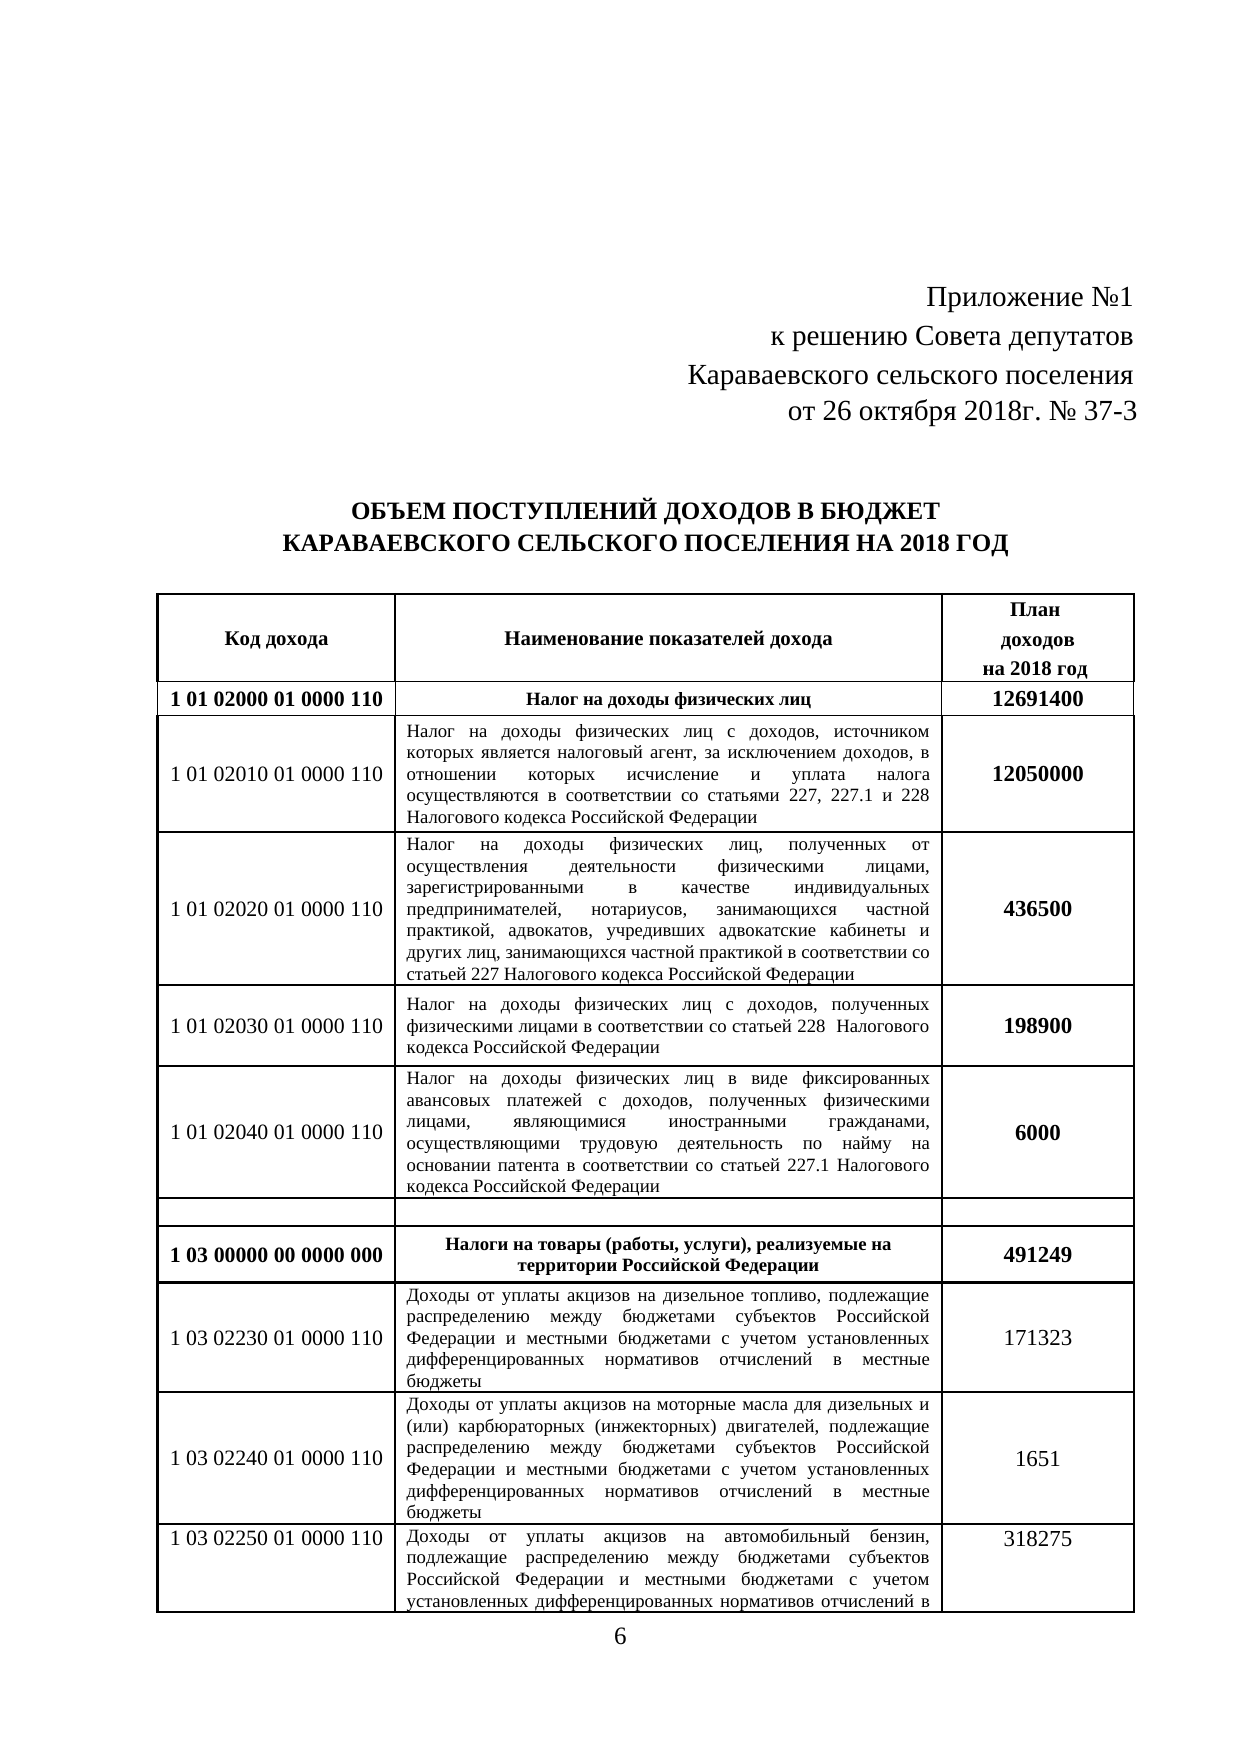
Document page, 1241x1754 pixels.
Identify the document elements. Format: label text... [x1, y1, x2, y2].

table_header [1134, 276, 1148, 315]
table_cell [159, 1199, 394, 1225]
table_cell [396, 1199, 941, 1225]
table_cell [1135, 653, 1148, 681]
table_cell 1 03 02230 01 0000 110 [159, 1284, 394, 1391]
table_cell 1 01 02020 01 0000 110 [159, 833, 394, 984]
table_cell [1135, 593, 1148, 623]
table_cell 12691400 [942, 682, 1133, 715]
table_cell 171323 [943, 1284, 1133, 1391]
table_cell [1134, 315, 1148, 354]
table_cell Налог на доходы физических лиц с доходов, источником которых является налоговый агент, за исключением доходов, в отношении которых исчисление и уплата налога осуществляются в соответствии со статьями 227, 227.1 и 228 Налогового кодекса Российской Федерации [396, 716, 941, 831]
table_cell [1135, 623, 1148, 653]
table_cell 1 01 02000 01 0000 110 [158, 682, 395, 715]
table_cell 1 03 02250 01 0000 110 [159, 1525, 394, 1611]
table_cell [1135, 831, 1148, 984]
table_cell [1134, 681, 1148, 715]
table_cell на 2018 год [943, 653, 1133, 681]
table_cell 6000 [943, 1067, 1133, 1197]
table_cell 1 01 02030 01 0000 110 [159, 986, 394, 1065]
table_cell 436500 [943, 833, 1133, 984]
table_cell 1 03 02240 01 0000 110 [159, 1393, 394, 1523]
table_cell 198900 [943, 986, 1133, 1065]
table_cell Наименование показателей дохода [396, 595, 941, 681]
table_cell 318275 [943, 1525, 1133, 1611]
table_cell [1135, 1523, 1148, 1611]
table_cell [1135, 1065, 1148, 1197]
table_cell [942, 559, 1133, 593]
table_cell [1135, 1197, 1148, 1225]
table_cell Код дохода [159, 595, 394, 681]
table_cell [1135, 1225, 1148, 1281]
table_cell к решению Совета депутатов [158, 315, 1133, 354]
table_cell 1651 [943, 1393, 1133, 1523]
table_cell 12050000 [943, 716, 1133, 831]
table_cell План [943, 595, 1133, 623]
table_header Приложение №1 [158, 276, 1133, 315]
table_cell [1134, 354, 1148, 393]
table_cell Доходы от уплаты акцизов на автомобильный бензин, подлежащие распределению между бюджетами субъектов Российской Федерации и местными бюджетами с учетом установленных дифференцированных нормативов отчислений в [396, 1525, 941, 1611]
table_cell КАРАВАЕВСКОГО СЕЛЬСКОГО ПОСЕЛЕНИЯ НА 2018 ГОД [158, 527, 1133, 559]
table_cell 491249 [943, 1227, 1133, 1281]
table_cell 1 03 00000 00 0000 000 [159, 1227, 394, 1281]
table_cell доходов [943, 623, 1133, 653]
table_cell ОБЪЕМ ПОСТУПЛЕНИЙ ДОХОДОВ В БЮДЖЕТ [158, 494, 1133, 527]
table_cell Караваевского сельского поселения [158, 354, 1133, 393]
table_cell от 26 октября 2018г. № 37-3 [158, 394, 1148, 494]
table_cell Налоги на товары (работы, услуги), реализуемые на территории Российской Федерации [396, 1227, 941, 1281]
table_cell Налог на доходы физических лиц в виде фиксированных авансовых платежей с доходов, полученных физическими лицами, являющимися иностранными гражданами, осуществляющими трудовую деятельность по найму на основании патента в соответствии со статьей 227.1 Налогового кодекса Российской Федерации [396, 1067, 941, 1197]
table_cell [1135, 1391, 1148, 1523]
table_cell Доходы от уплаты акцизов на дизельное топливо, подлежащие распределению между бюджетами субъектов Российской Федерации и местными бюджетами с учетом установленных дифференцированных нормативов отчислений в местные бюджеты [396, 1284, 941, 1391]
table_cell [395, 559, 942, 593]
table_cell [1135, 1281, 1148, 1391]
table_cell 1 01 02040 01 0000 110 [159, 1067, 394, 1197]
table_cell [1135, 984, 1148, 1065]
table_cell Налог на доходы физических лиц [396, 682, 941, 715]
table_cell [1135, 715, 1148, 831]
table_cell [943, 1199, 1133, 1225]
table_cell Налог на доходы физических лиц, полученных от осуществления деятельности физическими лицами, зарегистрированными в качестве индивидуальных предпринимателей, нотариусов, занимающихся частной практикой, адвокатов, учредивших адвокатские кабинеты и других лиц, занимающихся частной практикой в соответствии со статьей 227 Налогового кодекса Российской Федерации [396, 833, 941, 984]
table_cell Доходы от уплаты акцизов на моторные масла для дизельных и (или) карбюраторных (инжекторных) двигателей, подлежащие распределению между бюджетами субъектов Российской Федерации и местными бюджетами с учетом установленных дифференцированных нормативов отчислений в местные бюджеты [396, 1393, 941, 1523]
table_cell [1134, 527, 1148, 559]
table_cell [1134, 559, 1148, 593]
table_cell Налог на доходы физических лиц с доходов, полученных физическими лицами в соответствии со статьей 228 Налогового кодекса Российской Федерации [396, 986, 941, 1065]
table_cell [158, 559, 395, 593]
table_cell [1134, 494, 1148, 527]
table_cell 1 01 02010 01 0000 110 [159, 716, 394, 831]
